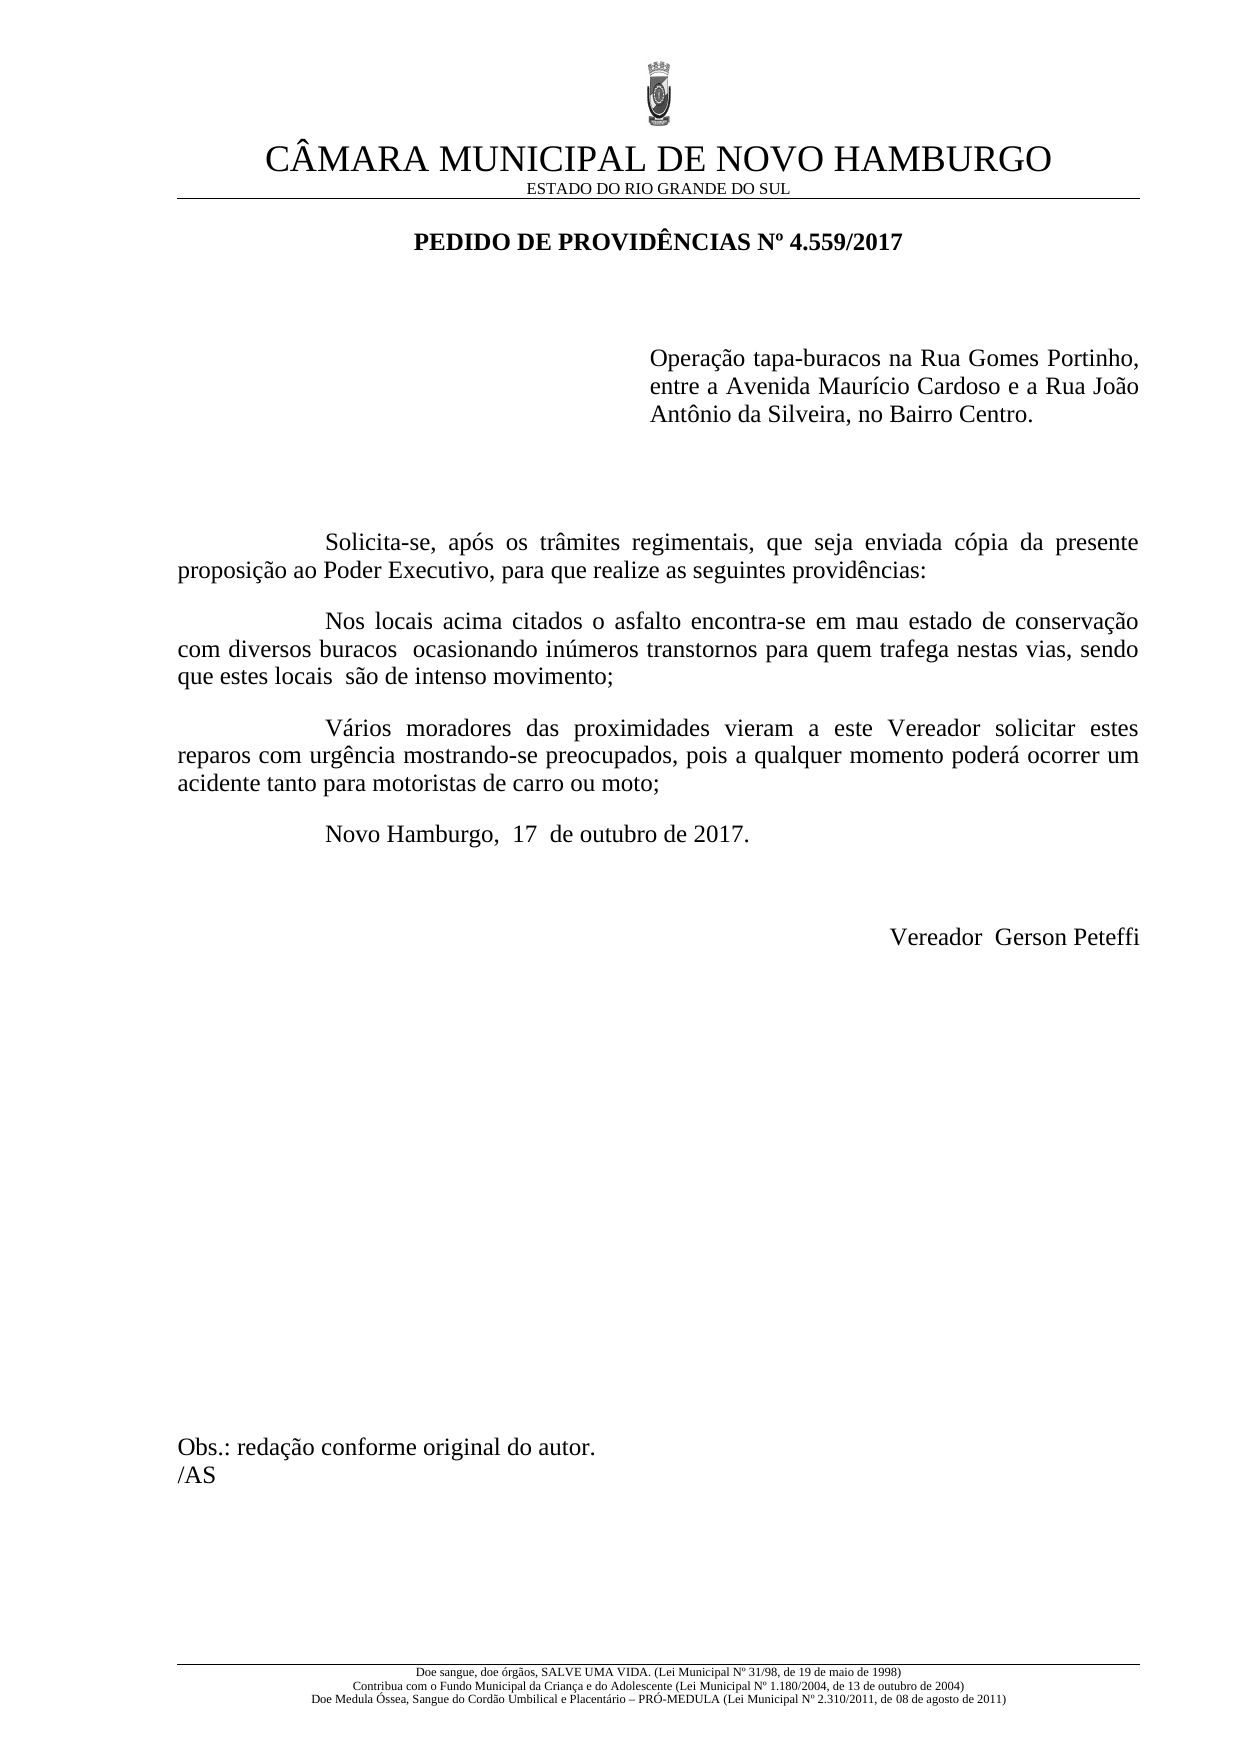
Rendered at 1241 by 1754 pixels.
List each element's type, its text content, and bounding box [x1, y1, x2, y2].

text Nos locais acima citados o asfalto encontra-se em mau estado de conservação com diversos buracos ocasionando inúmeros transtornos para quem trafega nestas vias, sendo que estes locais são de intenso movimento; [177, 607, 1140, 690]
text Novo Hamburgo, 17 de outubro de 2017. [177, 820, 1140, 848]
text Vereador Gerson Peteffi [177, 923, 1140, 951]
text Vários moradores das proximidades vieram a este Vereador solicitar estes reparos com urgência mostrando-se preocupados, pois a qualquer momento poderá ocorrer um acidente tanto para motoristas de carro ou moto; [177, 714, 1140, 797]
text Operação tapa-buracos na Rua Gomes Portinho, entre a Avenida Maurício Cardoso e a Rua João Antônio da Silveira, no Bairro Centro. [649, 344, 1140, 428]
text PEDIDO DE PROVIDÊNCIAS Nº 4.559/2017 [177, 228, 1140, 256]
text Solicita-se, após os trâmites regimentais, que seja enviada cópia da presente proposição ao Poder Executivo, para que realize as seguintes providências: [177, 528, 1140, 583]
text Obs.: redação conforme original do autor. [177, 1433, 1140, 1461]
text /AS [177, 1461, 1140, 1489]
